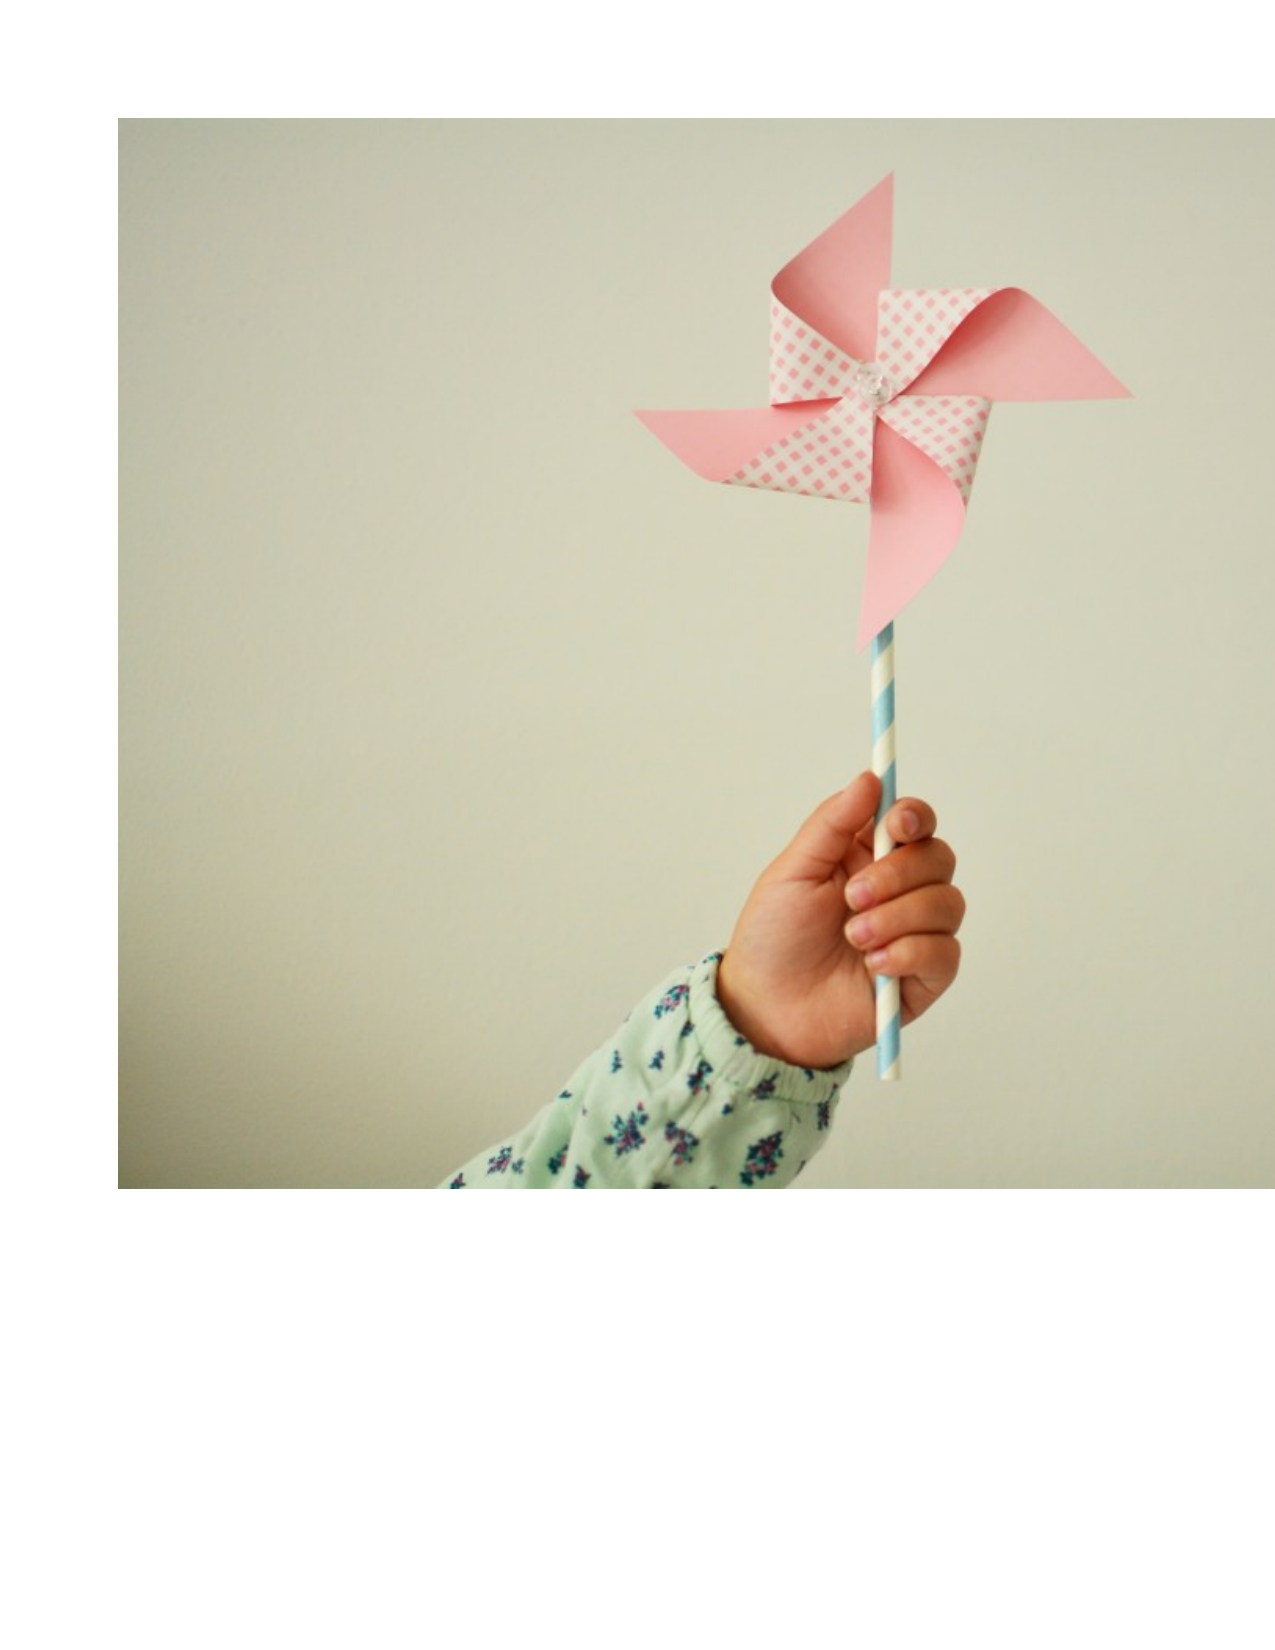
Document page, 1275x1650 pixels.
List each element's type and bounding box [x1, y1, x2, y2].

picture [118, 118, 1275, 1189]
